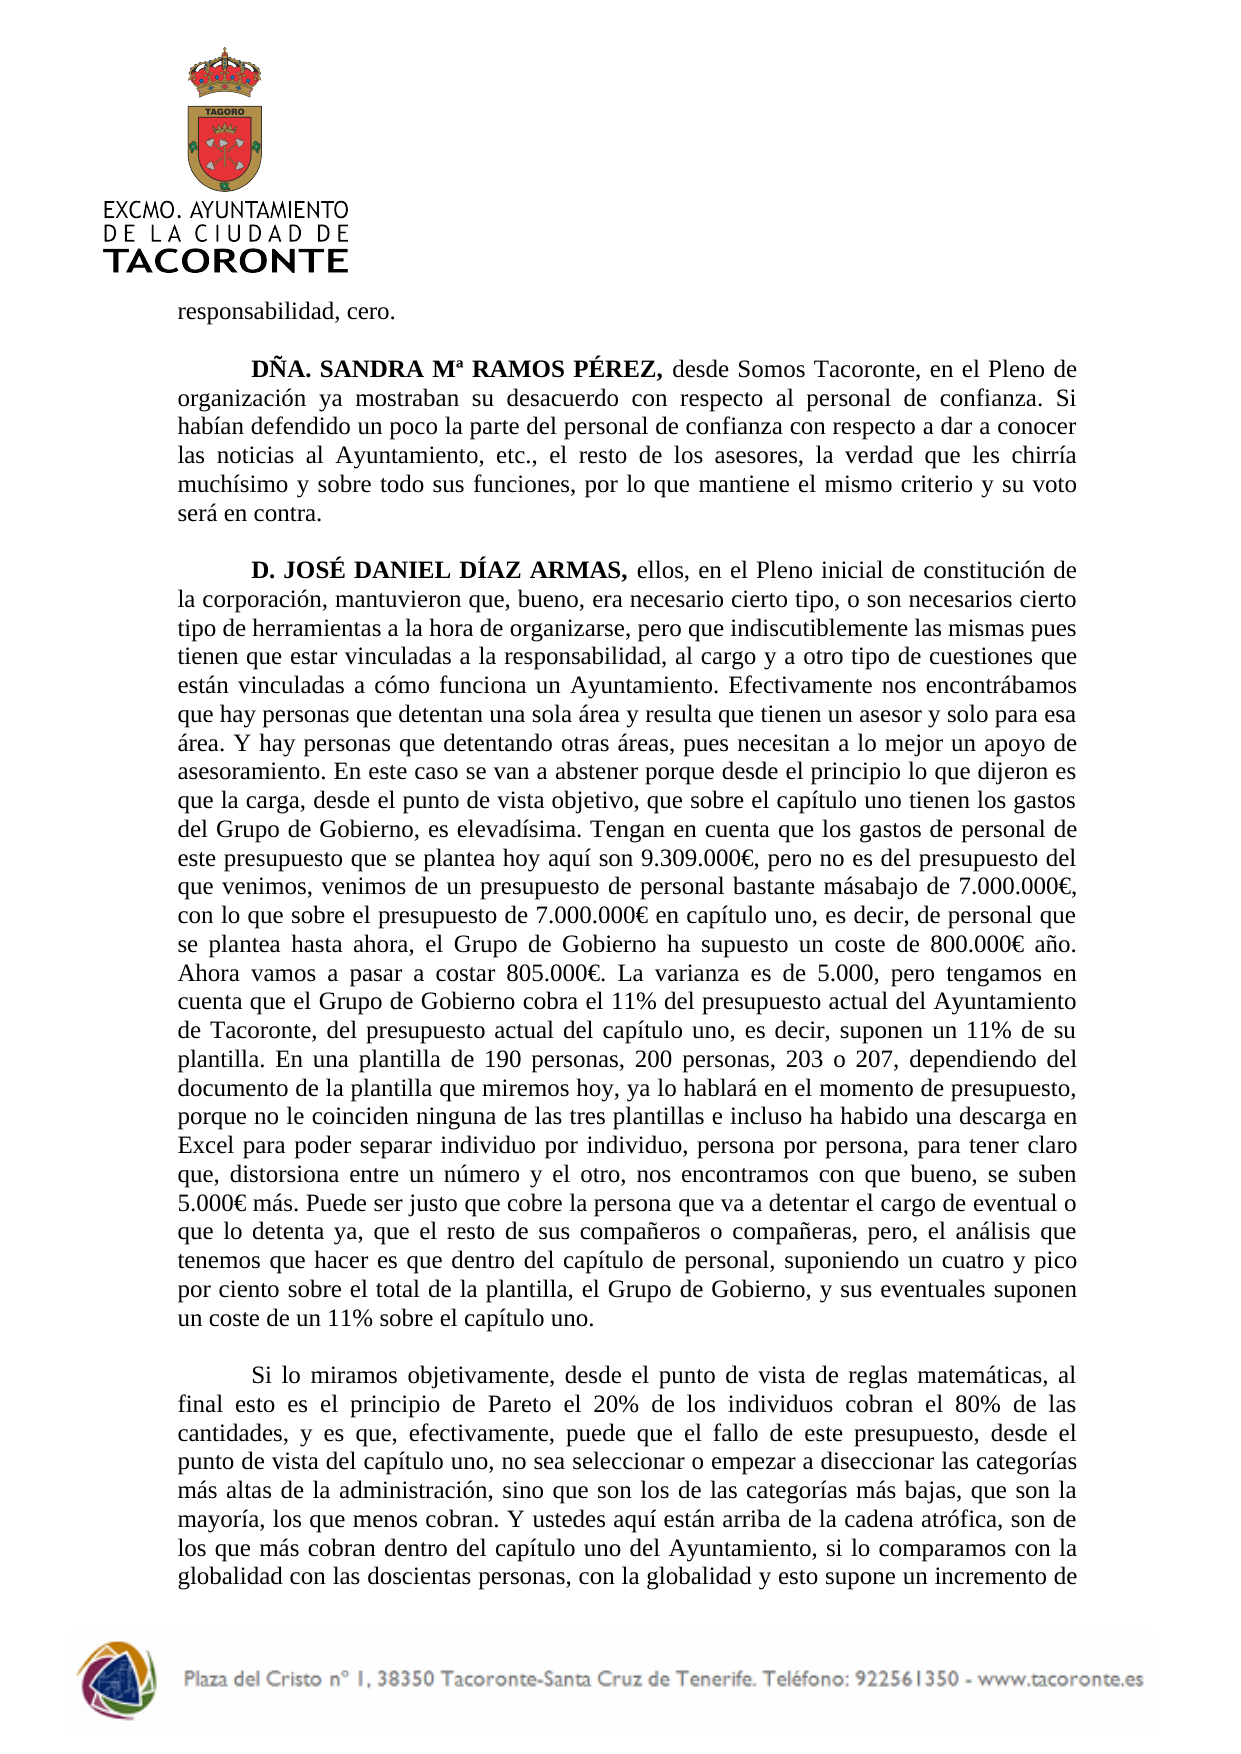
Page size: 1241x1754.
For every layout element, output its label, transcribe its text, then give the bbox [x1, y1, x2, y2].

text DÑA. SANDRA Mª RAMOS PÉREZ, desde Somos Tacoronte, en el Pleno de organización ya mostraban su desacuerdo con respecto al personal de confianza. Si habían defendido un poco la parte del personal de confianza con respecto a dar a conocer las noticias al Ayuntamiento, etc., el resto de los asesores, la verdad que les chirría muchísimo y sobre todo sus funciones, por lo que mantiene el mismo criterio y su voto será en contra. [177, 354, 1078, 526]
text responsabilidad, cero. [177, 296, 1078, 325]
text D. JOSÉ DANIEL DÍAZ ARMAS, ellos, en el Pleno inicial de constitución de la corporación, mantuvieron que, bueno, era necesario cierto tipo, o son necesarios cierto tipo de herramientas a la hora de organizarse, pero que indiscutiblemente las mismas pues tienen que estar vinculadas a la responsabilidad, al cargo y a otro tipo de cuestiones que están vinculadas a cómo funciona un Ayuntamiento. Efectivamente nos encontrábamos que hay personas que detentan una sola área y resulta que tienen un asesor y solo para esa área. Y hay personas que detentando otras áreas, pues necesitan a lo mejor un apoyo de asesoramiento. En este caso se van a abstener porque desde el principio lo que dijeron es que la carga, desde el punto de vista objetivo, que sobre el capítulo uno tienen los gastos del Grupo de Gobierno, es elevadísima. Tengan en cuenta que los gastos de personal de este presupuesto que se plantea hoy aquí son 9.309.000€, pero no es del presupuesto del que venimos, venimos de un presupuesto de personal bastante másabajo de 7.000.000€, con lo que sobre el presupuesto de 7.000.000€ en capítulo uno, es decir, de personal que se plantea hasta ahora, el Grupo de Gobierno ha supuesto un coste de 800.000€ año. Ahora vamos a pasar a costar 805.000€. La varianza es de 5.000, pero tengamos en cuenta que el Grupo de Gobierno cobra el 11% del presupuesto actual del Ayuntamiento de Tacoronte, del presupuesto actual del capítulo uno, es decir, suponen un 11% de su plantilla. En una plantilla de 190 personas, 200 personas, 203 o 207, dependiendo del documento de la plantilla que miremos hoy, ya lo hablará en el momento de presupuesto, porque no le coinciden ninguna de las tres plantillas e incluso ha habido una descarga en Excel para poder separar individuo por individuo, persona por persona, para tener claro que, distorsiona entre un número y el otro, nos encontramos con que bueno, se suben 5.000€ más. Puede ser justo que cobre la persona que va a detentar el cargo de eventual o que lo detenta ya, que el resto de sus compañeros o compañeras, pero, el análisis que tenemos que hacer es que dentro del capítulo de personal, suponiendo un cuatro y pico por ciento sobre el total de la plantilla, el Grupo de Gobierno, y sus eventuales suponen un coste de un 11% sobre el capítulo uno. [177, 555, 1078, 1331]
text Si lo miramos objetivamente, desde el punto de vista de reglas matemáticas, al final esto es el principio de Pareto el 20% de los individuos cobran el 80% de las cantidades, y es que, efectivamente, puede que el fallo de este presupuesto, desde el punto de vista del capítulo uno, no sea seleccionar o empezar a diseccionar las categorías más altas de la administración, sino que son los de las categorías más bajas, que son la mayoría, los que menos cobran. Y ustedes aquí están arriba de la cadena atrófica, son de los que más cobran dentro del capítulo uno del Ayuntamiento, si lo comparamos con la globalidad con las doscientas personas, con la globalidad y esto supone un incremento de [177, 1360, 1078, 1590]
picture [103, 47, 348, 273]
picture [70, 1628, 1154, 1735]
